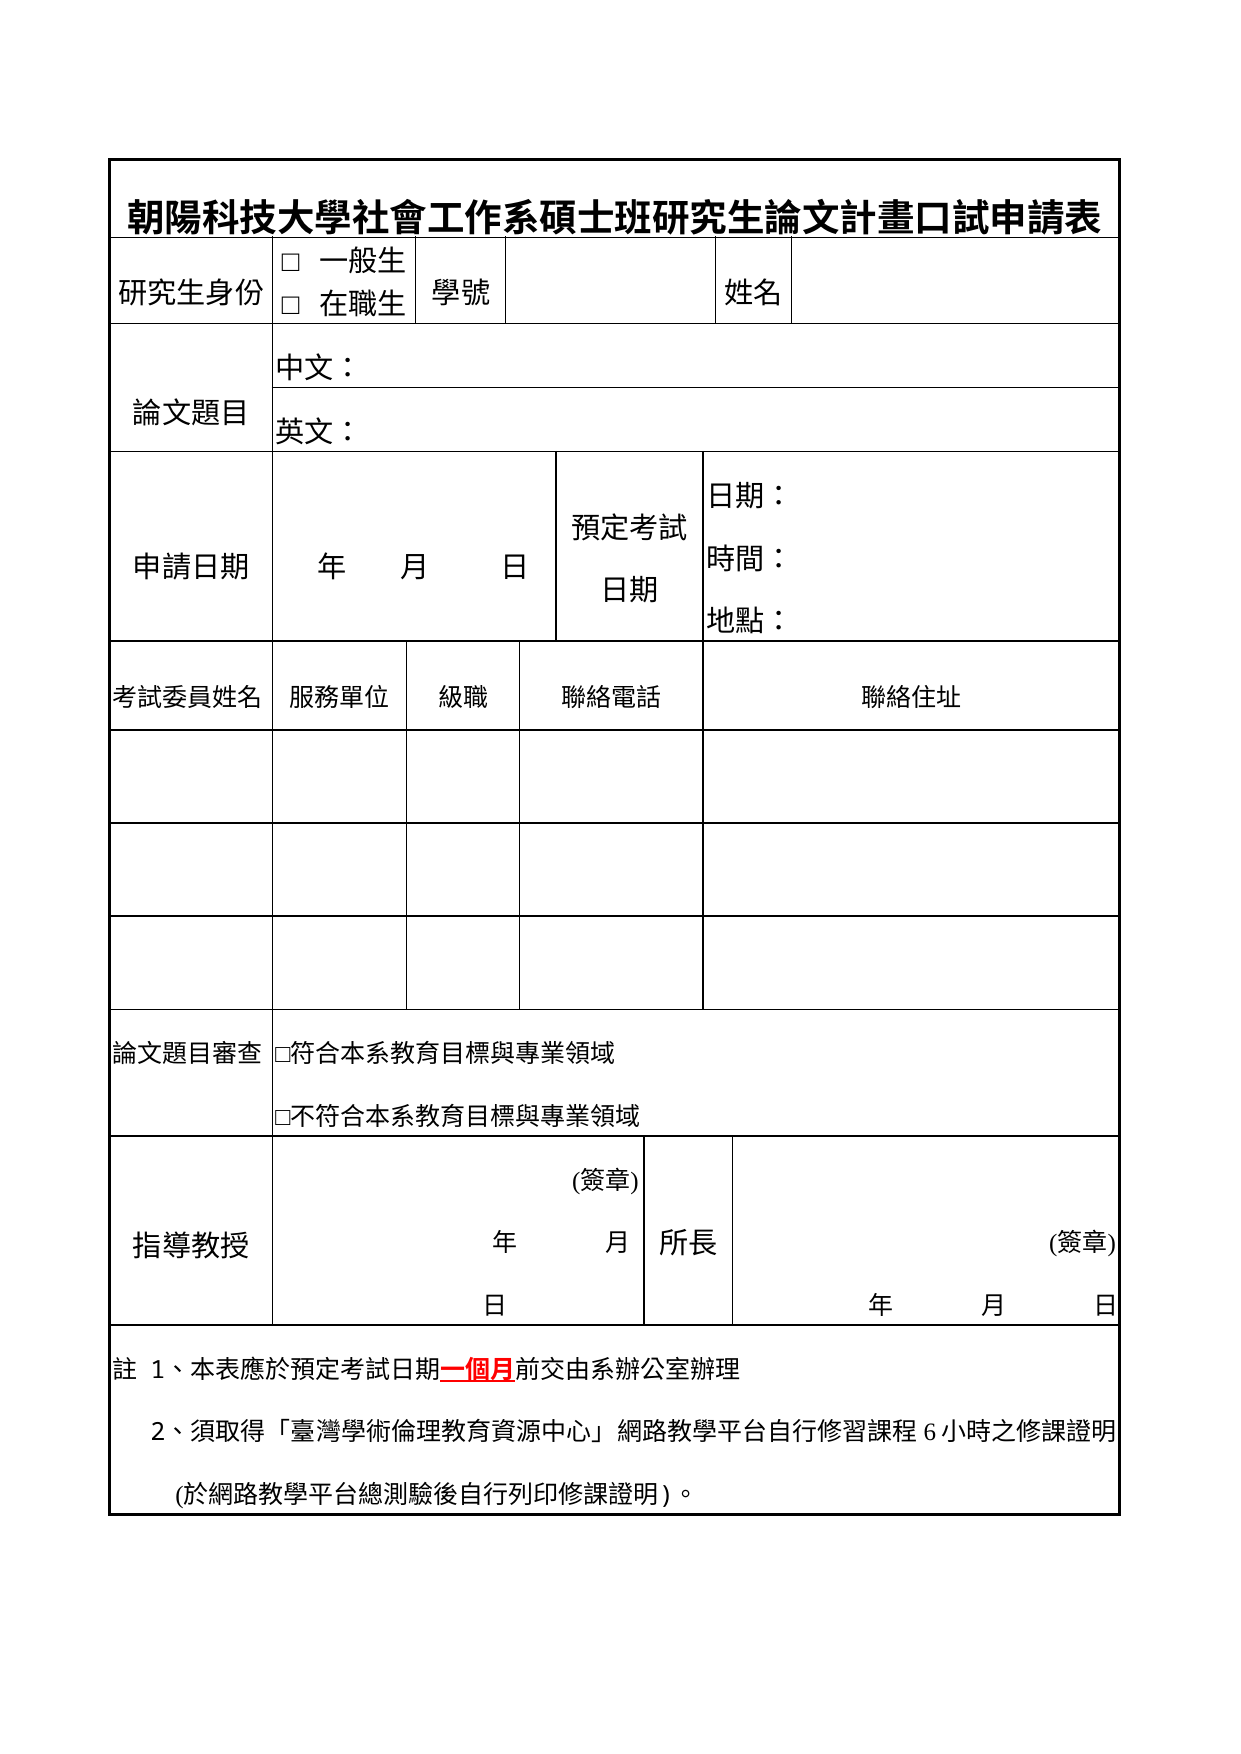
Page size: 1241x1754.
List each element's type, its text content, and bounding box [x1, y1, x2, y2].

table_cell [520, 731, 702, 822]
table_cell [111, 824, 272, 915]
table_cell 日期： 時間： 地點： [704, 452, 1118, 640]
table_cell 服務單位 [273, 642, 406, 729]
table_cell [407, 824, 519, 915]
table_cell [704, 917, 1118, 1009]
table_cell 考試委員姓名 [111, 642, 272, 729]
table_cell [704, 731, 1118, 822]
table_cell 中文： [273, 324, 1118, 387]
table_cell 姓名 [716, 238, 791, 323]
table_cell 學號 [416, 238, 505, 323]
table_cell [111, 731, 272, 822]
table_cell [506, 238, 715, 323]
table_cell [273, 731, 406, 822]
table_cell 聯絡住址 [704, 642, 1118, 729]
table_cell (簽章) 年 月 日 [273, 1137, 643, 1324]
table_cell 註 1、本表應於預定考試日期一個月前交由系辦公室辦理 2、須取得「臺灣學術倫理教育資源中心」網路教學平台自行修習課程6小時之修課證明(於網路教學平台總測驗後自行列印修課證明)。 [111, 1326, 1118, 1513]
table_cell 研究生身份 [111, 238, 272, 323]
table_cell [520, 824, 702, 915]
table_cell 年 月 日 [273, 452, 555, 640]
table_cell 英文： [273, 388, 1118, 451]
table_cell 聯絡電話 [520, 642, 702, 729]
table_cell [520, 917, 702, 1009]
table_cell [792, 238, 1118, 323]
table_cell 一般生 在職生 [273, 238, 415, 323]
table_cell 論文題目 [111, 324, 272, 451]
table_cell 所長 [645, 1137, 732, 1324]
table_cell [704, 824, 1118, 915]
table_cell 預定考試日期 [557, 452, 702, 640]
table_cell [407, 917, 519, 1009]
table_cell (簽章) 年 月 日 [733, 1137, 1118, 1324]
table_cell 指導教授 [111, 1137, 272, 1324]
table_cell [407, 731, 519, 822]
table_cell 級職 [407, 642, 519, 729]
table_cell □符合本系教育目標與專業領域 □不符合本系教育目標與專業領域 [273, 1010, 1118, 1135]
table_cell 申請日期 [111, 452, 272, 640]
table_cell [273, 917, 406, 1009]
table_header 朝陽科技大學社會工作系碩士班研究生論文計畫口試申請表 [111, 161, 1118, 236]
table_cell [111, 917, 272, 1009]
table_cell [273, 824, 406, 915]
table_cell 論文題目審查 [111, 1010, 272, 1135]
